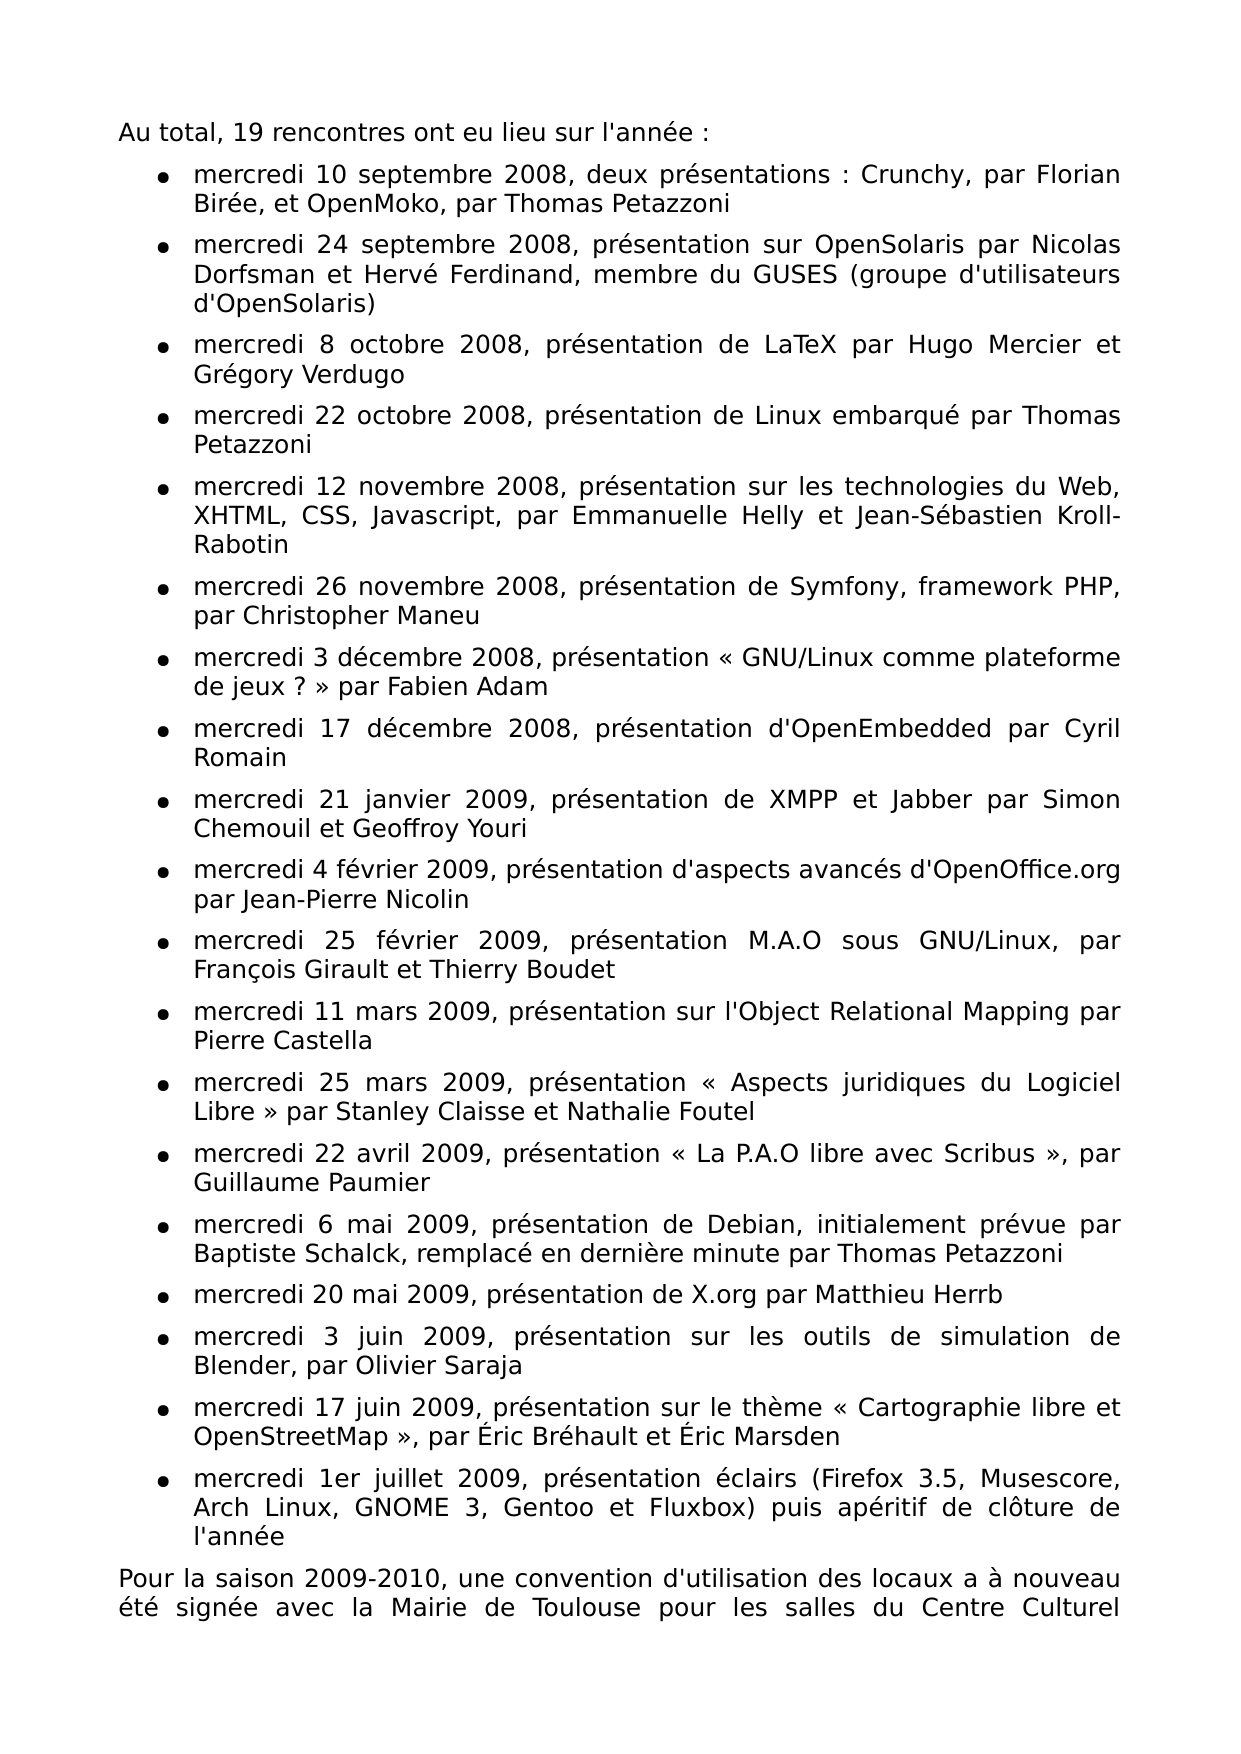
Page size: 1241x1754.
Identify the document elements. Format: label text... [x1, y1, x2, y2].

list mercredi 17 décembre 2008, présentation d'OpenEmbedded par Cyril Romain [156, 714, 1122, 772]
list mercredi 1er juillet 2009, présentation éclairs (Firefox 3.5, Musescore, Arch Linux, GNOME 3, Gentoo et Fluxbox) puis apéritif de clôture de l'année [156, 1464, 1122, 1551]
text Au total, 19 rencontres ont eu lieu sur l'année : [118, 118, 1122, 147]
list mercredi 21 janvier 2009, présentation de XMPP et Jabber par Simon Chemouil et Geoffroy Youri [156, 785, 1122, 843]
list mercredi 20 mai 2009, présentation de X.org par Matthieu Herrb [156, 1281, 1122, 1310]
list mercredi 22 octobre 2008, présentation de Linux embarqué par Thomas Petazzoni [156, 401, 1122, 460]
list mercredi 4 février 2009, présentation d'aspects avancés d'OpenOffice.org par Jean-Pierre Nicolin [156, 856, 1122, 914]
list mercredi 26 novembre 2008, présentation de Symfony, framework PHP, par Christopher Maneu [156, 572, 1122, 631]
list mercredi 22 avril 2009, présentation « La P.A.O libre avec Scribus », par Guillaume Paumier [156, 1139, 1122, 1197]
list mercredi 24 septembre 2008, présentation sur OpenSolaris par Nicolas Dorfsman et Hervé Ferdinand, membre du GUSES (groupe d'utilisateurs d'OpenSolaris) [156, 231, 1122, 318]
list mercredi 17 juin 2009, présentation sur le thème « Cartographie libre et OpenStreetMap », par Éric Bréhault et Éric Marsden [156, 1393, 1122, 1451]
list mercredi 25 février 2009, présentation M.A.O sous GNU/Linux, par François Girault et Thierry Boudet [156, 926, 1122, 985]
list mercredi 6 mai 2009, présentation de Debian, initialement prévue par Baptiste Schalck, remplacé en dernière minute par Thomas Petazzoni [156, 1210, 1122, 1268]
list mercredi 8 octobre 2008, présentation de LaTeX par Hugo Mercier et Grégory Verdugo [156, 331, 1122, 389]
text Pour la saison 2009-2010, une convention d'utilisation des locaux a à nouveau été signée avec la Mairie de Toulouse pour les salles du Centre Culturel [118, 1564, 1122, 1622]
list mercredi 3 juin 2009, présentation sur les outils de simulation de Blender, par Olivier Saraja [156, 1322, 1122, 1381]
list mercredi 11 mars 2009, présentation sur l'Object Relational Mapping par Pierre Castella [156, 997, 1122, 1056]
list mercredi 25 mars 2009, présentation « Aspects juridiques du Logiciel Libre » par Stanley Claisse et Nathalie Foutel [156, 1068, 1122, 1126]
list mercredi 10 septembre 2008, deux présentations : Crunchy, par Florian Birée, et OpenMoko, par Thomas Petazzoni [156, 160, 1122, 218]
list mercredi 3 décembre 2008, présentation « GNU/Linux comme plateforme de jeux ? » par Fabien Adam [156, 643, 1122, 701]
list mercredi 12 novembre 2008, présentation sur les technologies du Web, XHTML, CSS, Javascript, par Emmanuelle Helly et Jean-Sébastien Kroll-Rabotin [156, 472, 1122, 560]
